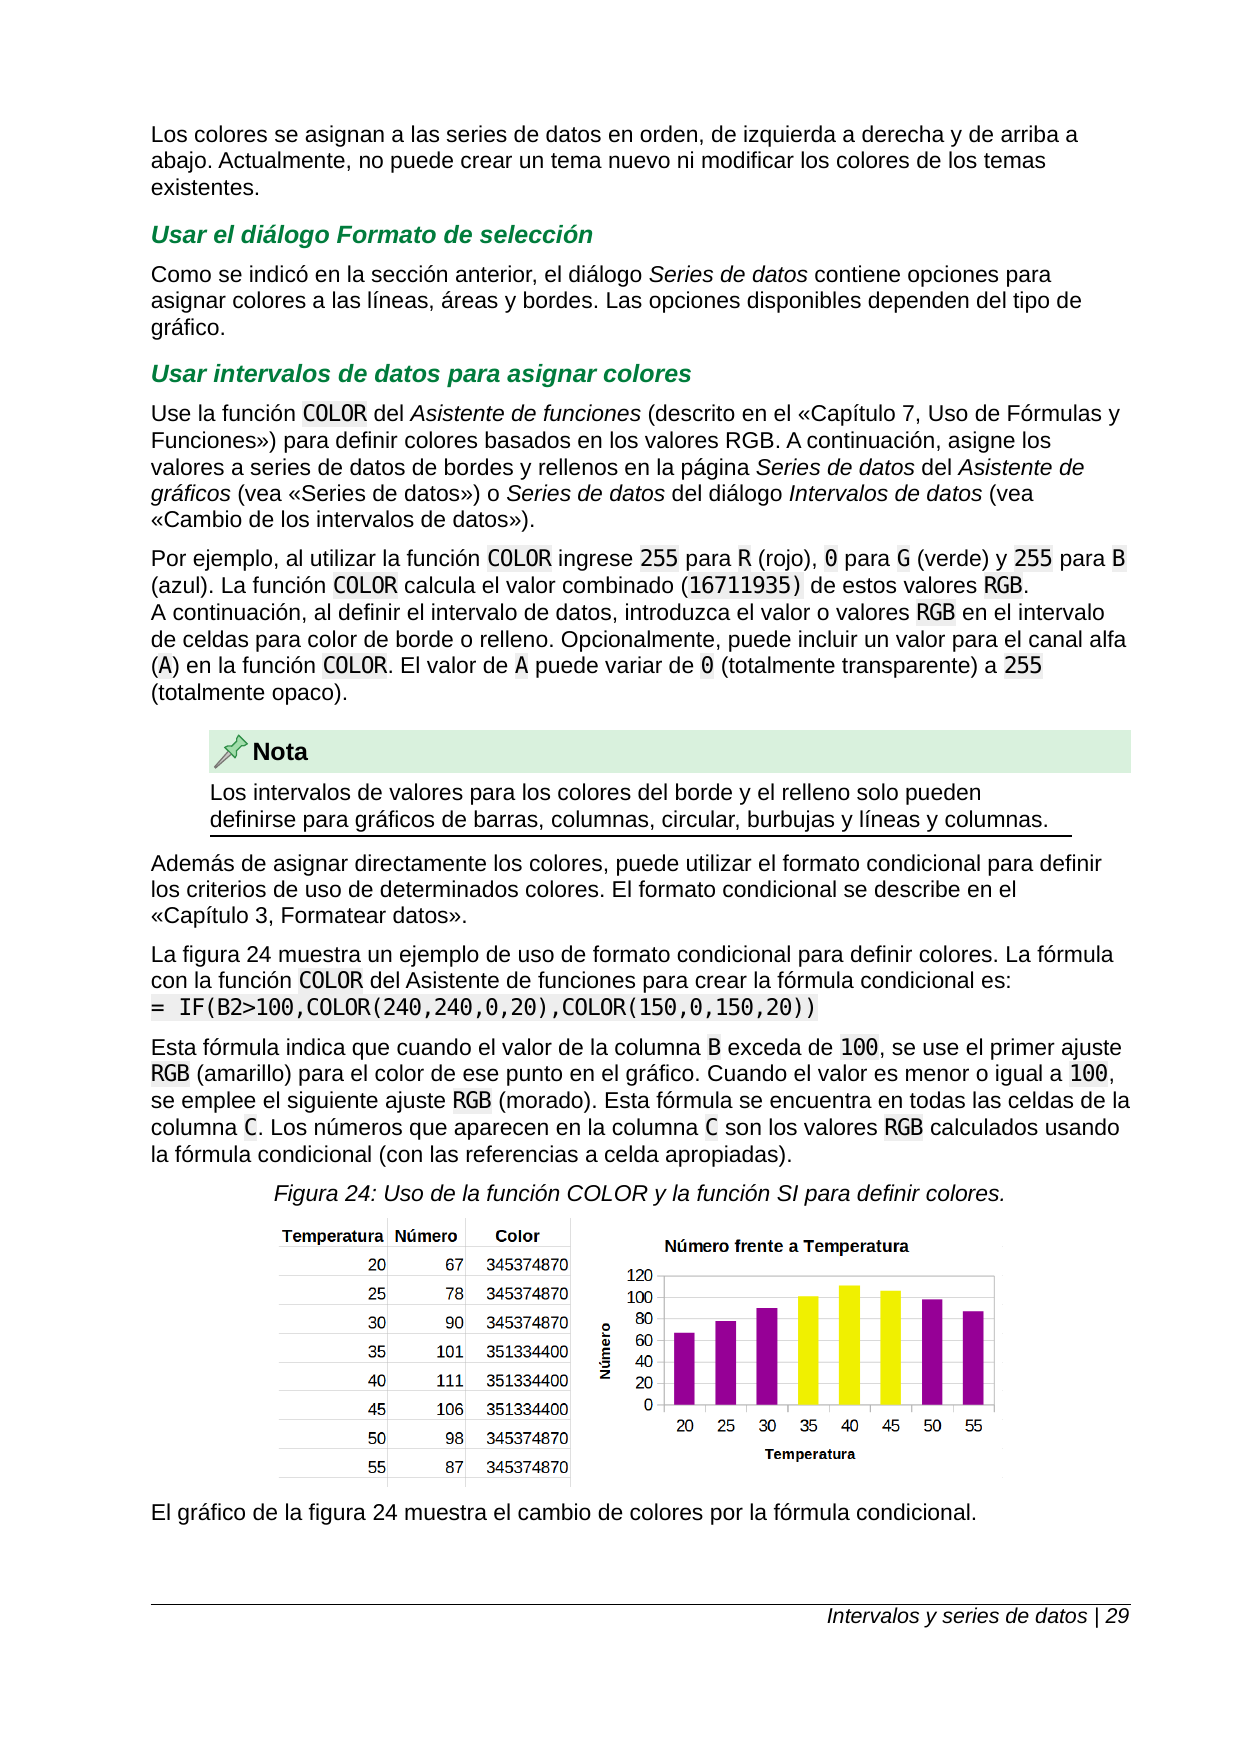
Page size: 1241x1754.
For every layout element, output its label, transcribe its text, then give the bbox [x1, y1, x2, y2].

text Use la función COLOR del Asistente de funciones (descrito en el «Capítulo 7, Uso de Fórmulas y Funciones») para definir colores basados en los valores RGB. A continuación, asigne los valores a series de datos de bordes y rellenos en la página Series de datos del Asistente de gráficos (vea «Series de datos») o Series de datos del diálogo Intervalos de datos (vea «Cambio de los intervalos de datos»). [151, 400, 1131, 533]
text Por ejemplo, al utilizar la función COLOR ingrese 255 para R (rojo), 0 para G (verde) y 255 para B (azul). La función COLOR calcula el valor combinado (16711935) de estos valores RGB. A continuación, al definir el intervalo de datos, introduzca el valor o valores RGB en el intervalo de celdas para color de borde o relleno. Opcionalmente, puede incluir un valor para el canal alfa (A) en la función COLOR. El valor de A puede variar de 0 (totalmente transparente) a 255 (totalmente opaco). [151, 545, 1131, 705]
text Figura 24: Uso de la función COLOR y la función SI para definir colores. [273, 1180, 1008, 1206]
subtitle Usar intervalos de datos para asignar colores [151, 359, 1131, 388]
text Además de asignar directamente los colores, puede utilizar el formato condicional para definir los criterios de uso de determinados colores. El formato condicional se describe en el «Capítulo 3, Formatear datos». [151, 849, 1131, 929]
text La figura 24 muestra un ejemplo de uso de formato condicional para definir colores. La fórmula con la función COLOR del Asistente de funciones para crear la fórmula condicional es: = IF(B2>100,COLOR(240,240,0,20),COLOR(150,0,150,20)) [151, 941, 1131, 1021]
picture [278, 1218, 1003, 1487]
text El gráfico de la figura 24 muestra el cambio de colores por la fórmula condicional. [151, 1498, 1131, 1525]
text Esta fórmula indica que cuando el valor de la columna B exceda de 100, se use el primer ajuste RGB (amarillo) para el color de ese punto en el gráfico. Cuando el valor es menor o igual a 100, se emplee el siguiente ajuste RGB (morado). Esta fórmula se encuentra en todas las celdas de la columna C. Los números que aparecen en la columna C son los valores RGB calculados usando la fórmula condicional (con las referencias a celda apropiadas). [151, 1033, 1131, 1167]
text Los colores se asignan a las series de datos en orden, de izquierda a derecha y de arriba a abajo. Actualmente, no puede crear un tema nuevo ni modificar los colores de los temas existentes. [151, 121, 1131, 200]
subtitle Usar el diálogo Formato de selección [151, 219, 1131, 248]
text Como se indicó en la sección anterior, el diálogo Series de datos contiene opciones para asignar colores a las líneas, áreas y bordes. Las opciones disponibles dependen del tipo de gráfico. [151, 261, 1131, 340]
text Los intervalos de valores para los colores del borde y el relleno solo pueden definirse para gráficos de barras, columnas, circular, burbujas y líneas y columnas. [209, 779, 1072, 837]
subtitle Nota [209, 730, 1131, 773]
